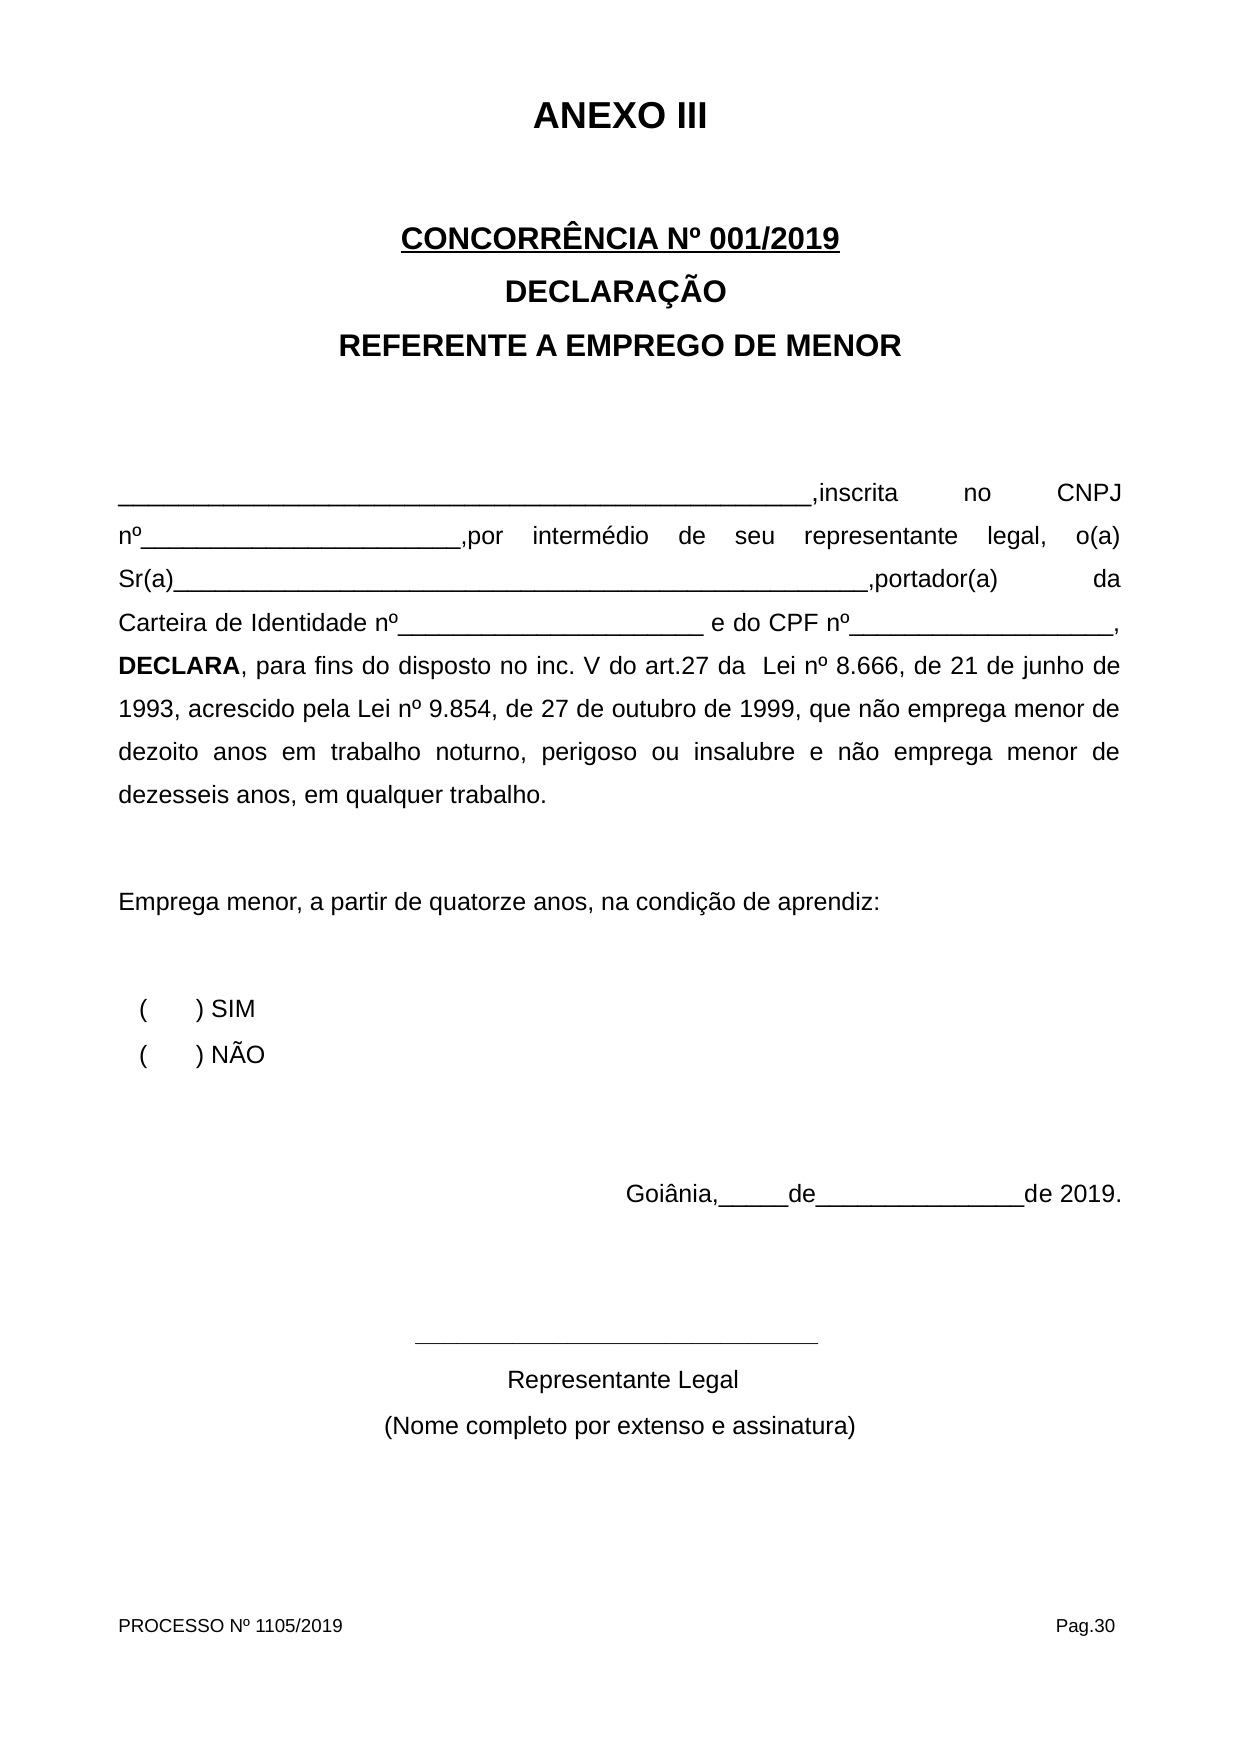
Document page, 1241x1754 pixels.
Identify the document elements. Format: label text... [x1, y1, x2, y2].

text CONCORRÊNCIA Nº 001/2019 [118, 220, 1122, 256]
text ( ) NÃO [118, 1040, 1122, 1069]
text DECLARAÇÃO [118, 273, 1122, 309]
text ANEXO III [118, 93, 1122, 136]
text ______________________________________________,inscrita no CNPJ nº_______________________,por intermédio de seu representante legal, o(a) Sr(a)__________________________________________________,portador(a) da Carteira de Identidade nº______________________ e do CPF nº___________________, DECLARA, para fins do disposto no inc. V do art.27 da Lei nº 8.666, de 21 de junho de 1993, acrescido pela Lei nº 9.854, de 27 de outubro de 1999, que não emprega menor de dezoito anos em trabalho noturno, perigoso ou insalubre e não emprega menor de dezesseis anos, em qualquer trabalho. [118, 476, 1122, 809]
text Emprega menor, a partir de quatorze anos, na condição de aprendiz: [118, 887, 1122, 916]
text (Nome completo por extenso e assinatura) [118, 1411, 1122, 1440]
text REFERENTE A EMPREGO DE MENOR [118, 327, 1122, 363]
text Goiânia,_____de_______________de 2019. [118, 1179, 1122, 1208]
text _____________________________ [118, 1318, 1122, 1347]
text ( ) SIM [118, 994, 1122, 1023]
text Representante Legal [118, 1365, 1122, 1393]
